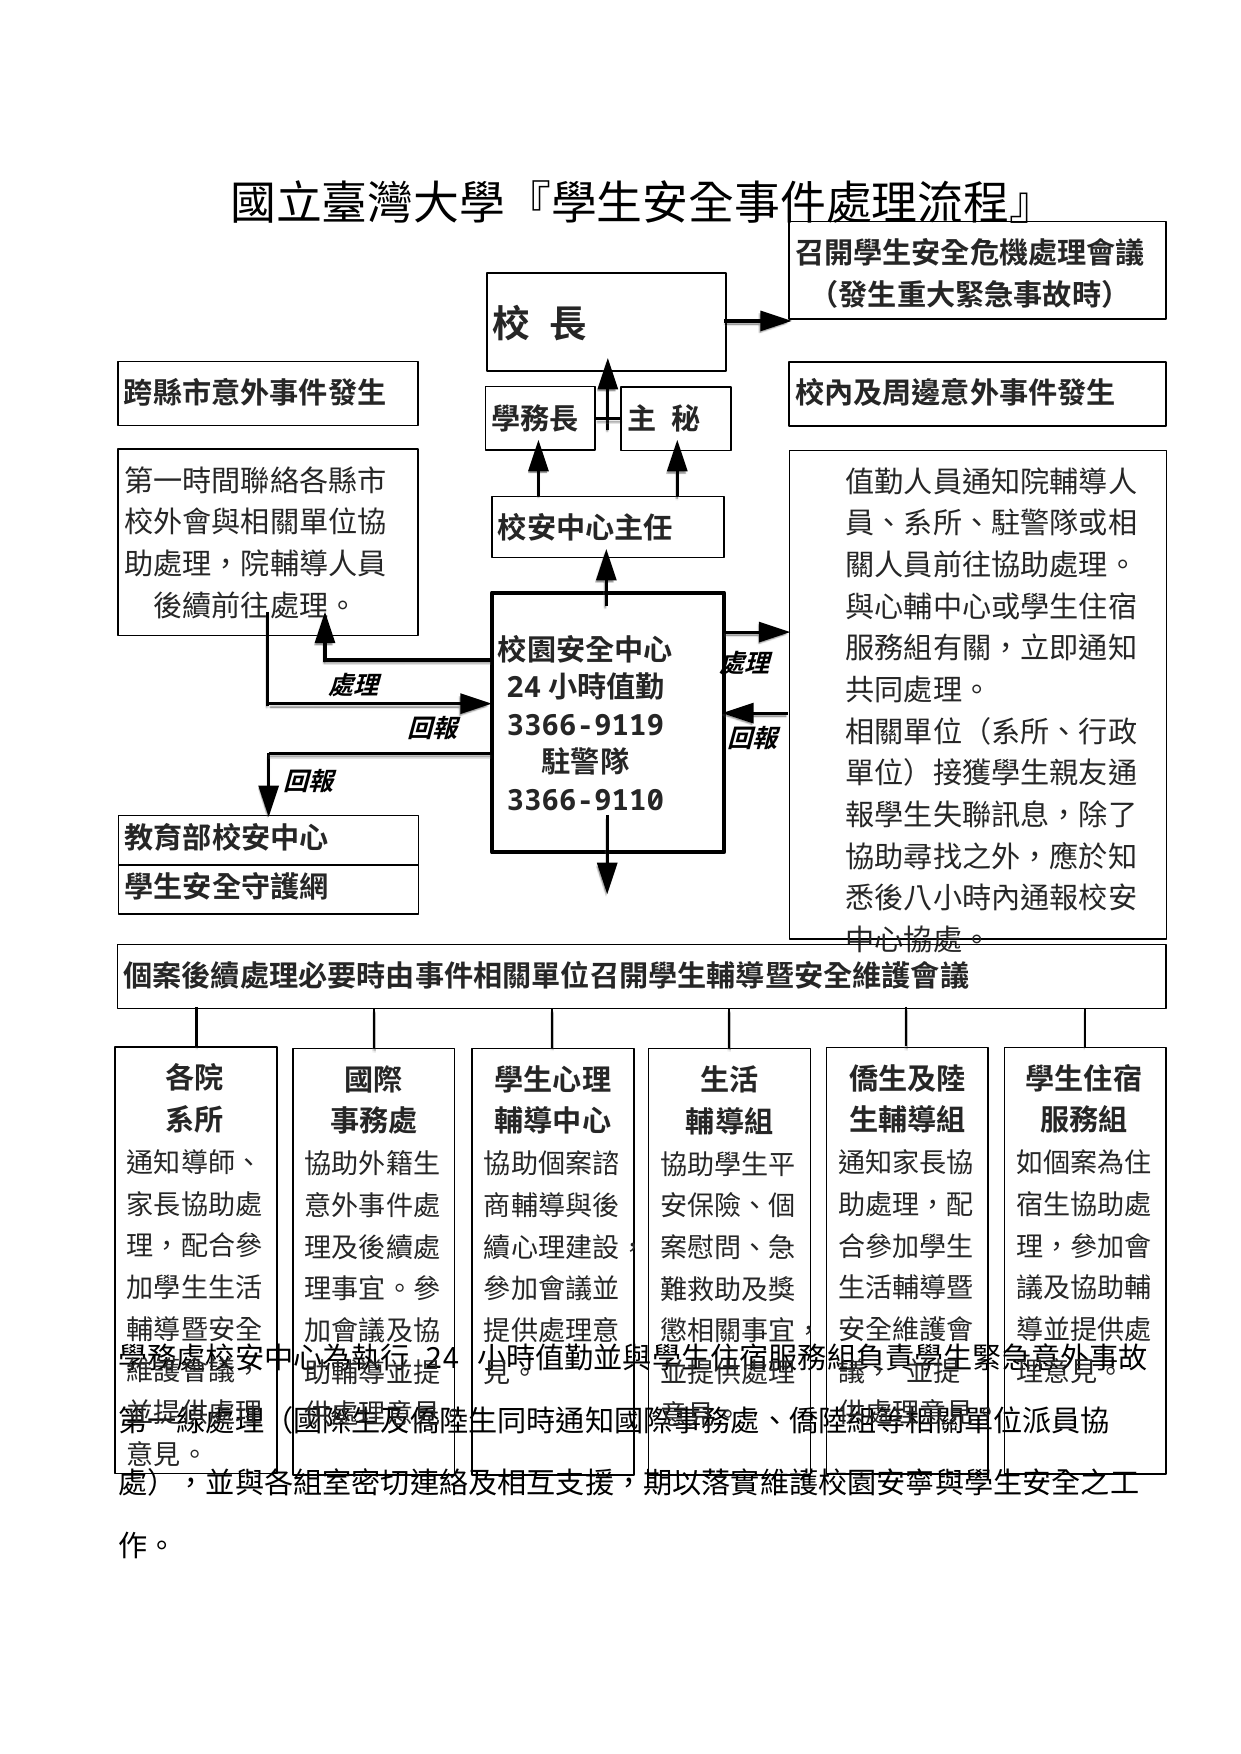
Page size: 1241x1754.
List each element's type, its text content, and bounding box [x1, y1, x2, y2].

text 學務處校安中心為執行 24 小時值勤並與學生住宿服務組負責學生緊急意外事故第一線處理（國際生及僑陸生同時通知國際事務處、僑陸組等相關單位派員協處），並與各組室密切連絡及相互支援，期以落實維護校園安寧與學生安全之工作。 [118, 1314, 1167, 1564]
text 國立臺灣大學『學生安全事件處理流程』 [118, 127, 1167, 252]
